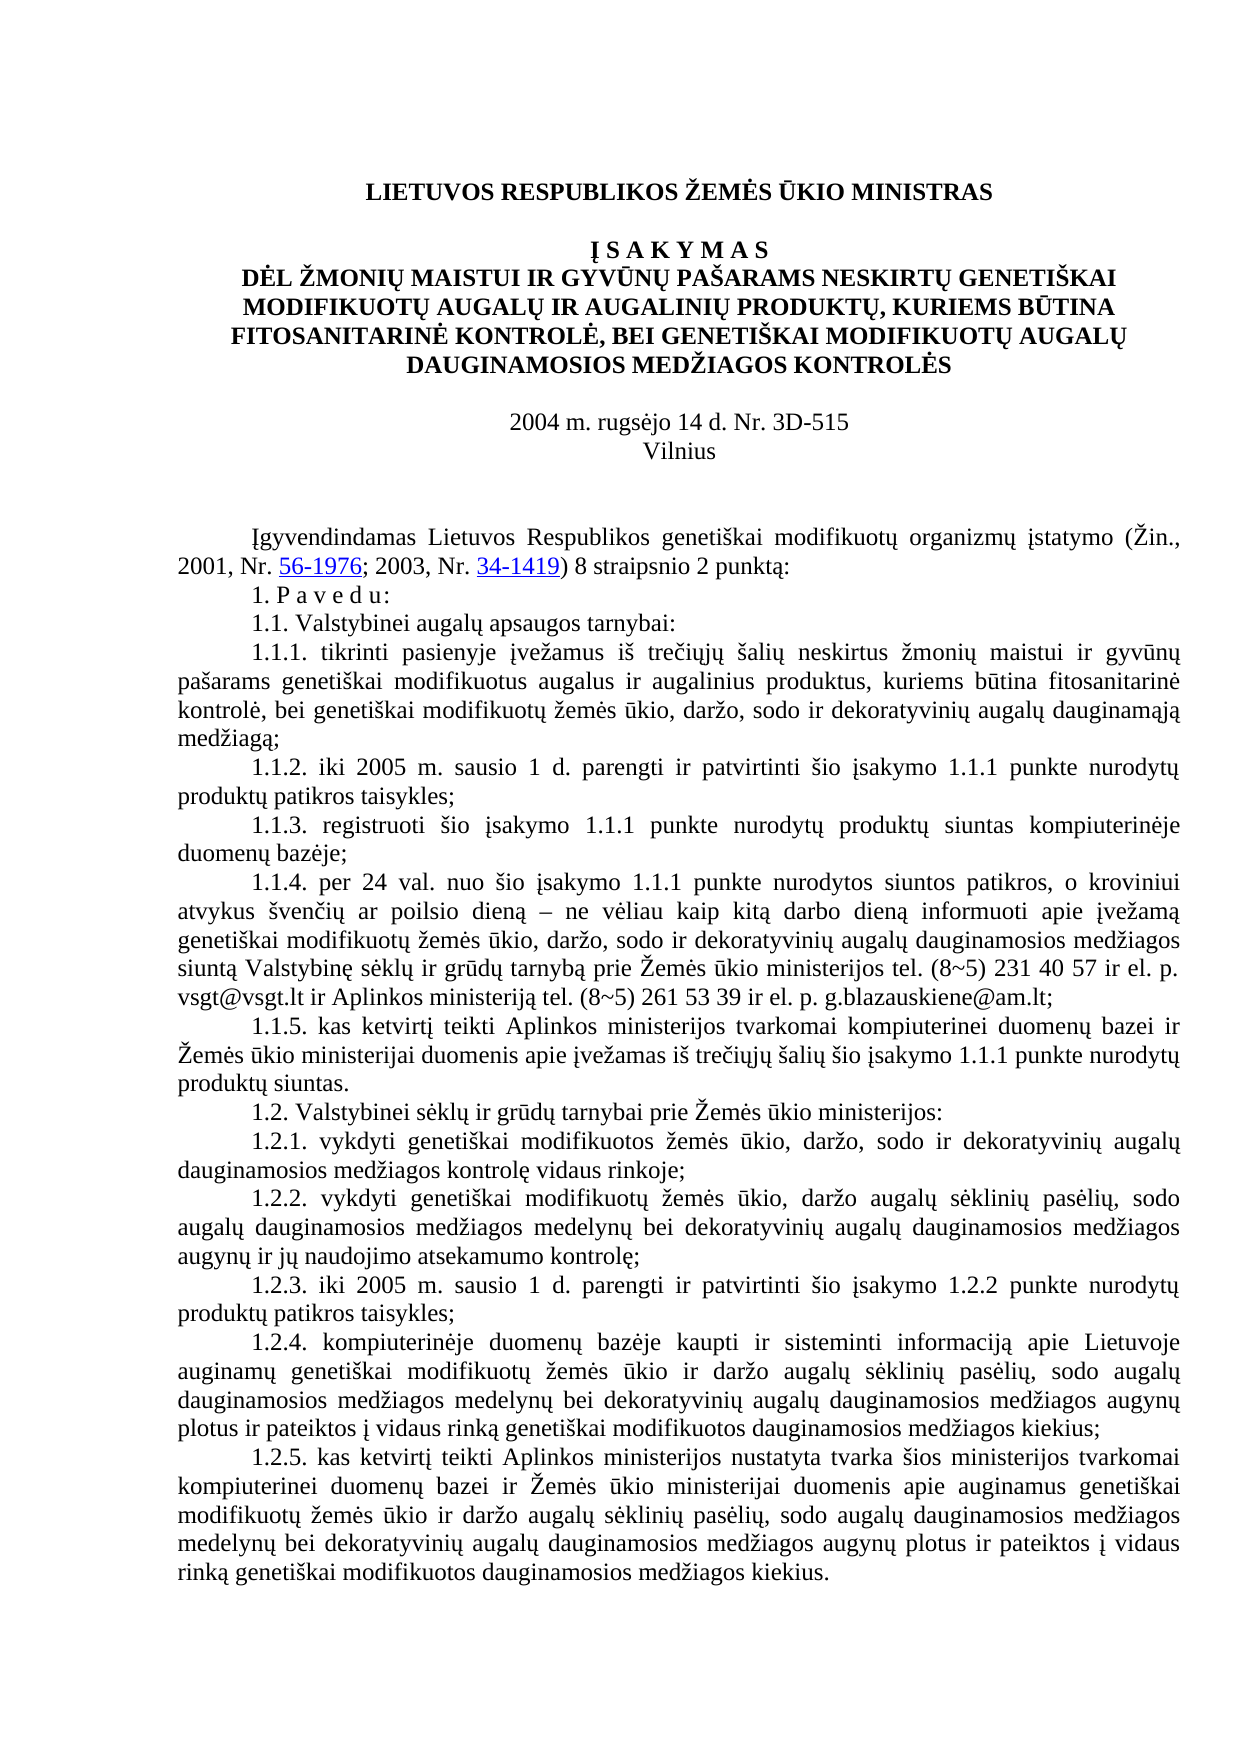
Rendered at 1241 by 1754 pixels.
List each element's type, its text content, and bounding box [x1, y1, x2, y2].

text 2004 m. rugsėjo 14 d. Nr. 3D-515 [177, 407, 1181, 436]
text LIETUVOS RESPUBLIKOS ŽEMĖS ŪKIO MINISTRAS [177, 177, 1181, 206]
text Į S A K Y M A S [177, 235, 1181, 263]
text 1.1.5. kas ketvirtį teikti Aplinkos ministerijos tvarkomai kompiuterinei duomenų bazei ir Žemės ūkio ministerijai duomenis apie įvežamas iš trečiųjų šalių šio įsakymo 1.1.1 punkte nurodytų produktų siuntas. [177, 1011, 1181, 1097]
text 1.2.2. vykdyti genetiškai modifikuotų žemės ūkio, daržo augalų sėklinių pasėlių, sodo augalų dauginamosios medžiagos medelynų bei dekoratyvinių augalų dauginamosios medžiagos augynų ir jų naudojimo atsekamumo kontrolę; [177, 1183, 1181, 1270]
text 1.2.5. kas ketvirtį teikti Aplinkos ministerijos nustatyta tvarka šios ministerijos tvarkomai kompiuterinei duomenų bazei ir Žemės ūkio ministerijai duomenis apie auginamus genetiškai modifikuotų žemės ūkio ir daržo augalų sėklinių pasėlių, sodo augalų dauginamosios medžiagos medelynų bei dekoratyvinių augalų dauginamosios medžiagos augynų plotus ir pateiktos į vidaus rinką genetiškai modifikuotos dauginamosios medžiagos kiekius. [177, 1442, 1181, 1586]
text Įgyvendindamas Lietuvos Respublikos genetiškai modifikuotų organizmų įstatymo (Žin., 2001, Nr. 56-1976; 2003, Nr. 34-1419) 8 straipsnio 2 punktą: [177, 522, 1181, 580]
text 1.1.3. registruoti šio įsakymo 1.1.1 punkte nurodytų produktų siuntas kompiuterinėje duomenų bazėje; [177, 810, 1181, 867]
text 1.2.1. vykdyti genetiškai modifikuotos žemės ūkio, daržo, sodo ir dekoratyvinių augalų dauginamosios medžiagos kontrolę vidaus rinkoje; [177, 1126, 1181, 1183]
text DĖL ŽMONIŲ MAISTUI IR GYVŪNŲ PAŠARAMS NESKIRTŲ GENETIŠKAI MODIFIKUOTŲ AUGALŲ IR AUGALINIŲ PRODUKTŲ, KURIEMS BŪTINA FITOSANITARINĖ KONTROLĖ, BEI GENETIŠKAI MODIFIKUOTŲ AUGALŲ DAUGINAMOSIOS MEDŽIAGOS KONTROLĖS [177, 263, 1181, 378]
text 1.2.3. iki 2005 m. sausio 1 d. parengti ir patvirtinti šio įsakymo 1.2.2 punkte nurodytų produktų patikros taisykles; [177, 1270, 1181, 1327]
text 1.1.4. per 24 val. nuo šio įsakymo 1.1.1 punkte nurodytos siuntos patikros, o kroviniui atvykus švenčių ar poilsio dieną – ne vėliau kaip kitą darbo dieną informuoti apie įvežamą genetiškai modifikuotų žemės ūkio, daržo, sodo ir dekoratyvinių augalų dauginamosios medžiagos siuntą Valstybinę sėklų ir grūdų tarnybą prie Žemės ūkio ministerijos tel. (8~5) 231 40 57 ir el. p. vsgt@vsgt.lt ir Aplinkos ministeriją tel. (8~5) 261 53 39 ir el. p. g.blazauskiene@am.lt; [177, 867, 1181, 1011]
text Vilnius [177, 436, 1181, 465]
text 1.2.4. kompiuterinėje duomenų bazėje kaupti ir sisteminti informaciją apie Lietuvoje auginamų genetiškai modifikuotų žemės ūkio ir daržo augalų sėklinių pasėlių, sodo augalų dauginamosios medžiagos medelynų bei dekoratyvinių augalų dauginamosios medžiagos augynų plotus ir pateiktos į vidaus rinką genetiškai modifikuotos dauginamosios medžiagos kiekius; [177, 1327, 1181, 1442]
text 1.2. Valstybinei sėklų ir grūdų tarnybai prie Žemės ūkio ministerijos: [177, 1097, 1181, 1126]
text 1.1. Valstybinei augalų apsaugos tarnybai: [177, 608, 1181, 637]
text 1.1.2. iki 2005 m. sausio 1 d. parengti ir patvirtinti šio įsakymo 1.1.1 punkte nurodytų produktų patikros taisykles; [177, 752, 1181, 810]
text 1.1.1. tikrinti pasienyje įvežamus iš trečiųjų šalių neskirtus žmonių maistui ir gyvūnų pašarams genetiškai modifikuotus augalus ir augalinius produktus, kuriems būtina fitosanitarinė kontrolė, bei genetiškai modifikuotų žemės ūkio, daržo, sodo ir dekoratyvinių augalų dauginamąją medžiagą; [177, 637, 1181, 752]
text 1. Pavedu: [177, 580, 1181, 608]
